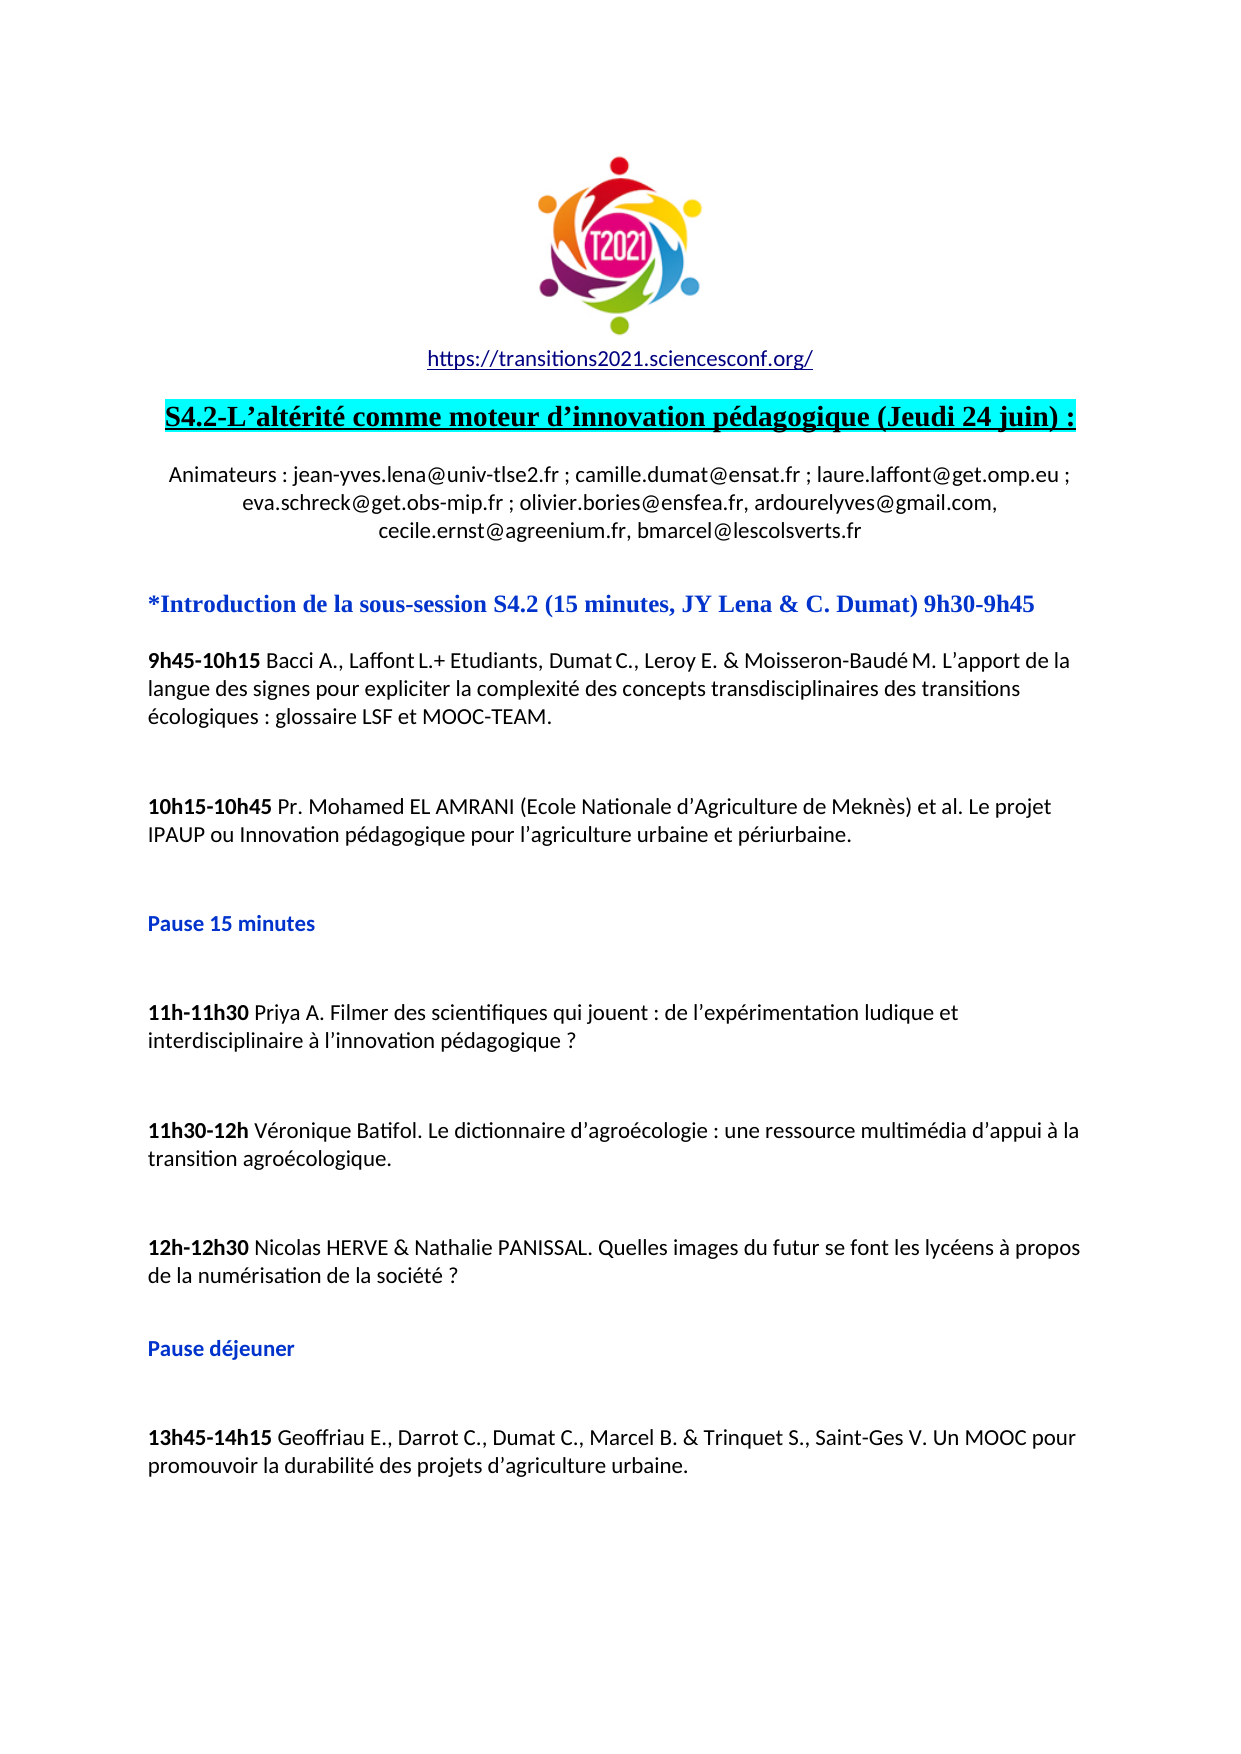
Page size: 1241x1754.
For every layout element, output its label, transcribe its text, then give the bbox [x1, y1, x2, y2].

text 9h45-10h15 Bacci A., Laffont L.+ Etudiants, Dumat C., Leroy E. & Moisseron-Baudé M. L’apport de la langue des signes pour expliciter la complexité des concepts transdisciplinaires des transitions écologiques : glossaire LSF et MOOC-TEAM. [148, 646, 1093, 730]
text https://transitions2021.sciencesconf.org/ [148, 344, 1093, 373]
text Pause 15 minutes [148, 909, 1093, 937]
text 11h-11h30 Priya A. Filmer des scientifiques qui jouent : de l’expérimentation ludique et interdisciplinaire à l’innovation pédagogique ? [148, 998, 1093, 1054]
text 11h30-12h Véronique Batifol. Le dictionnaire d’agroécologie : une ressource multimédia d’appui à la transition agroécologique. [148, 1116, 1093, 1172]
text *Introduction de la sous-session S4.2 (15 minutes, JY Lena & C. Dumat) 9h30-9h45 [148, 589, 1093, 618]
text Pause déjeuner [148, 1334, 1093, 1362]
text Animateurs : jean-yves.lena@univ-tlse2.fr ; camille.dumat@ensat.fr ; laure.laffont@get.omp.eu ; eva.schreck@get.obs-mip.fr ; olivier.bories@ensfea.fr, ardourelyves@gmail.com, cecile.ernst@agreenium.fr, bmarcel@lescolsverts.fr [148, 461, 1093, 544]
text 12h-12h30 Nicolas HERVE & Nathalie PANISSAL. Quelles images du futur se font les lycéens à propos de la numérisation de la société ? [148, 1233, 1093, 1317]
text 13h45-14h15 Geoffriau E., Darrot C., Dumat C., Marcel B. & Trinquet S., Saint-Ges V. Un MOOC pour promouvoir la durabilité des projets d’agriculture urbaine. [148, 1423, 1093, 1479]
text 10h15-10h45 Pr. Mohamed EL AMRANI (Ecole Nationale d’Agriculture de Meknès) et al. Le projet IPAUP ou Innovation pédagogique pour l’agriculture urbaine et périurbaine. [148, 792, 1093, 848]
text S4.2-L’altérité comme moteur d’innovation pédagogique (Jeudi 24 juin) : [148, 399, 1093, 432]
